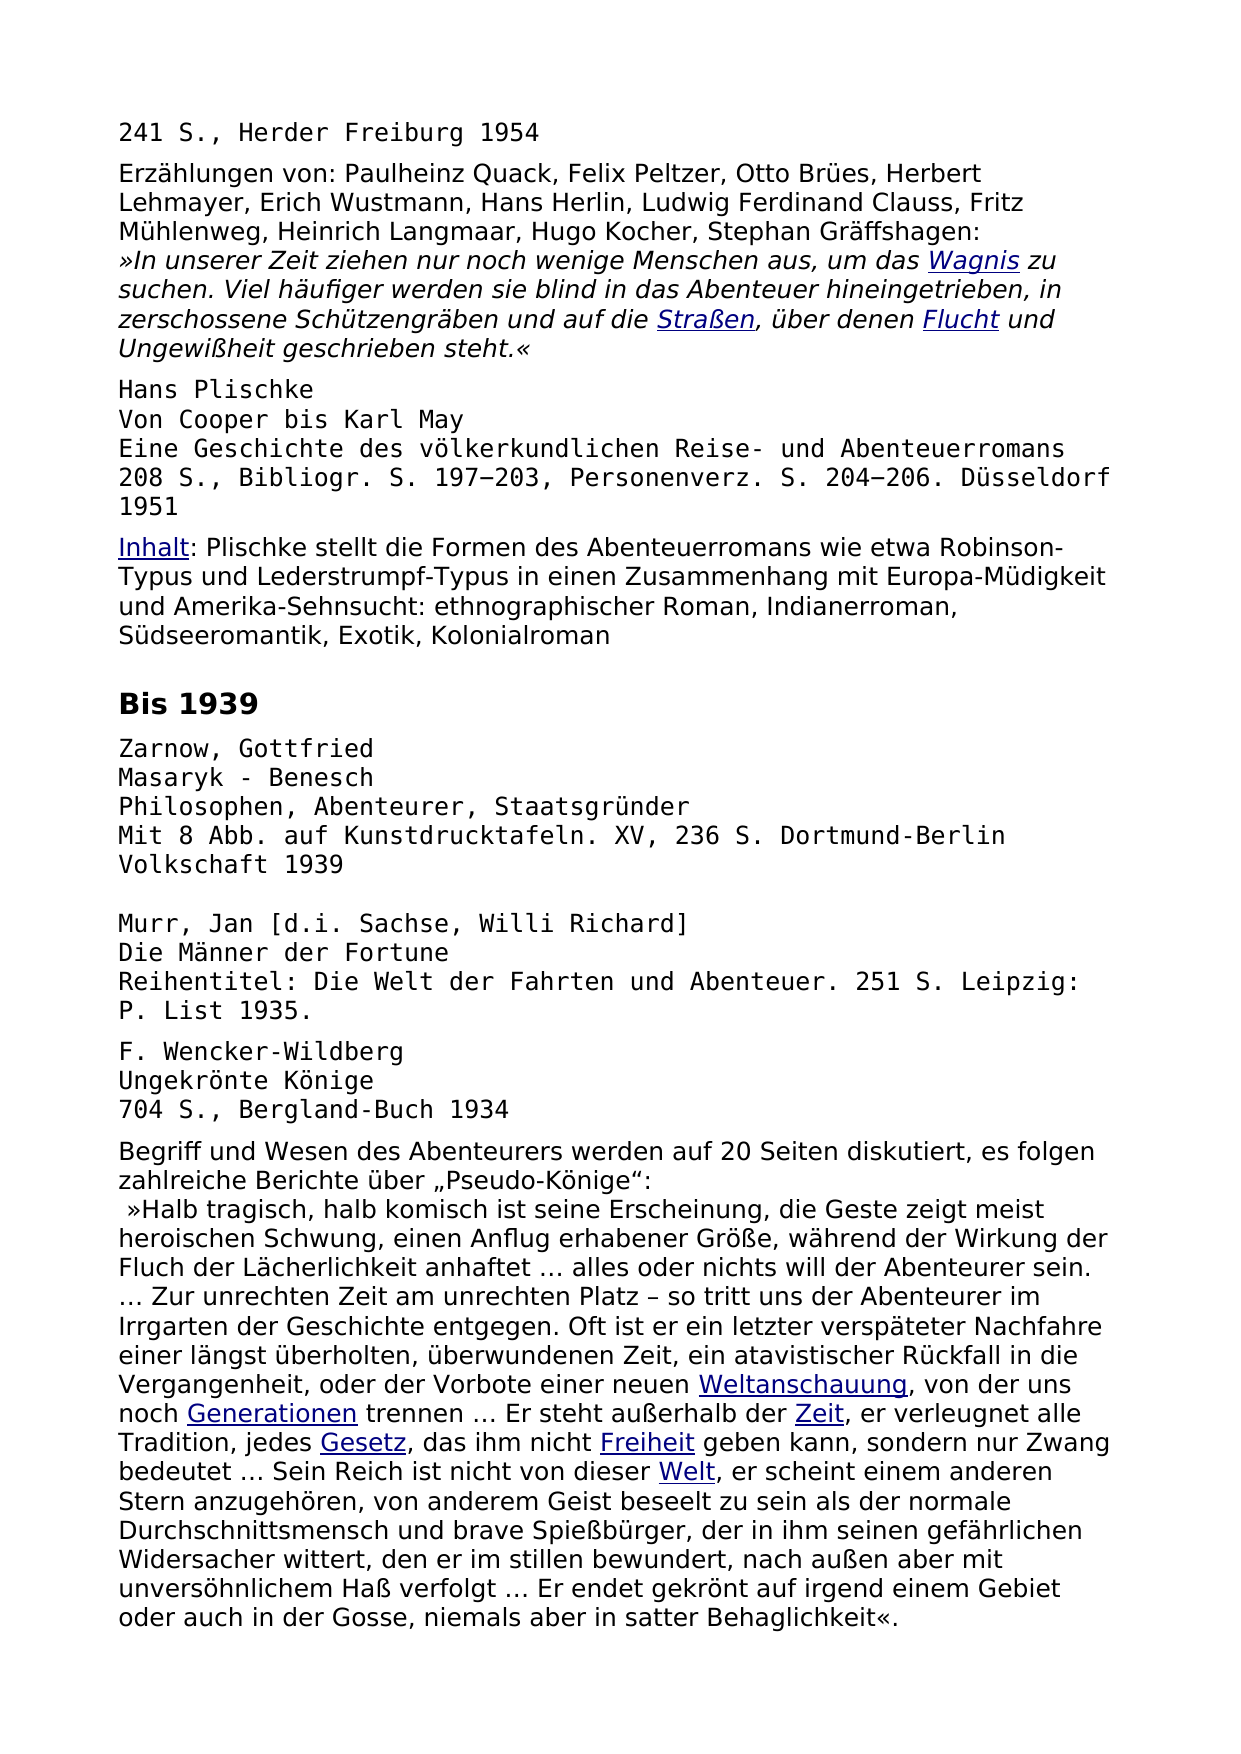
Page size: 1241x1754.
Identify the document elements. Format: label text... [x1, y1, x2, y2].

text Erzählungen von: Paulheinz Quack, Felix Peltzer, Otto Brües, Herbert Lehmayer, Erich Wustmann, Hans Herlin, Ludwig Ferdinand Clauss, Fritz Mühlenweg, Heinrich Langmaar, Hugo Kocher, Stephan Gräffshagen: »In unserer Zeit ziehen nur noch wenige Menschen aus, um das Wagnis zu suchen. Viel häufiger werden sie blind in das Abenteuer hineingetrieben, in zerschossene Schützengräben und auf die Straßen, über denen Flucht und Ungewißheit geschrieben steht.« [118, 159, 1122, 363]
text Zarnow, Gottfried Masaryk - Benesch Philosophen, Abenteurer, Staatsgründer Mit 8 Abb. auf Kunstdrucktafeln. XV, 236 S. Dortmund-Berlin Volkschaft 1939 Murr, Jan [d.i. Sachse, Willi Richard] Die Männer der Fortune Reihentitel: Die Welt der Fahrten und Abenteuer. 251 S. Leipzig: P. List 1935. [118, 734, 1122, 1026]
text Inhalt: Plischke stellt die Formen des Abenteuerromans wie etwa Robinson-Typus und Lederstrumpf-Typus in einen Zusammenhang mit Europa-Müdigkeit und Amerika-Sehnsucht: ethnographischer Roman, Indianerroman, Südseeromantik, Exotik, Kolonialroman [118, 533, 1122, 650]
text Hans Plischke Von Cooper bis Karl May Eine Geschichte des völkerkundlichen Reise- und Abenteuerromans 208 S., Bibliogr. S. 197−203, Personenverz. S. 204−206. Düsseldorf 1951 [118, 376, 1122, 522]
text F. Wencker-Wildberg Ungekrönte Könige 704 S., Bergland-Buch 1934 [118, 1037, 1122, 1125]
subtitle Bis 1939 [118, 687, 1122, 721]
text 241 S., Herder Freiburg 1954 [118, 118, 1122, 147]
text Begriff und Wesen des Abenteurers werden auf 20 Seiten diskutiert, es folgen zahlreiche Berichte über „Pseudo-Könige“: »Halb tragisch, halb komisch ist seine Erscheinung, die Geste zeigt meist heroischen Schwung, einen Anflug erhabener Größe, während der Wirkung der Fluch der Lächerlichkeit anhaftet … alles oder nichts will der Abenteurer sein. … Zur unrechten Zeit am unrechten Platz – so tritt uns der Abenteurer im Irrgarten der Geschichte entgegen. Oft ist er ein letzter verspäteter Nachfahre einer längst überholten, überwundenen Zeit, ein atavistischer Rückfall in die Vergangenheit, oder der Vorbote einer neuen Weltanschauung, von der uns noch Generationen trennen … Er steht außerhalb der Zeit, er verleugnet alle Tradition, jedes Gesetz, das ihm nicht Freiheit geben kann, sondern nur Zwang bedeutet … Sein Reich ist nicht von dieser Welt, er scheint einem anderen Stern anzugehören, von anderem Geist beseelt zu sein als der normale Durchschnittsmensch und brave Spießbürger, der in ihm seinen gefährlichen Widersacher wittert, den er im stillen bewundert, nach außen aber mit unversöhnlichem Haß verfolgt … Er endet gekrönt auf irgend einem Gebiet oder auch in der Gosse, niemals aber in satter Behaglichkeit«. [118, 1137, 1122, 1632]
